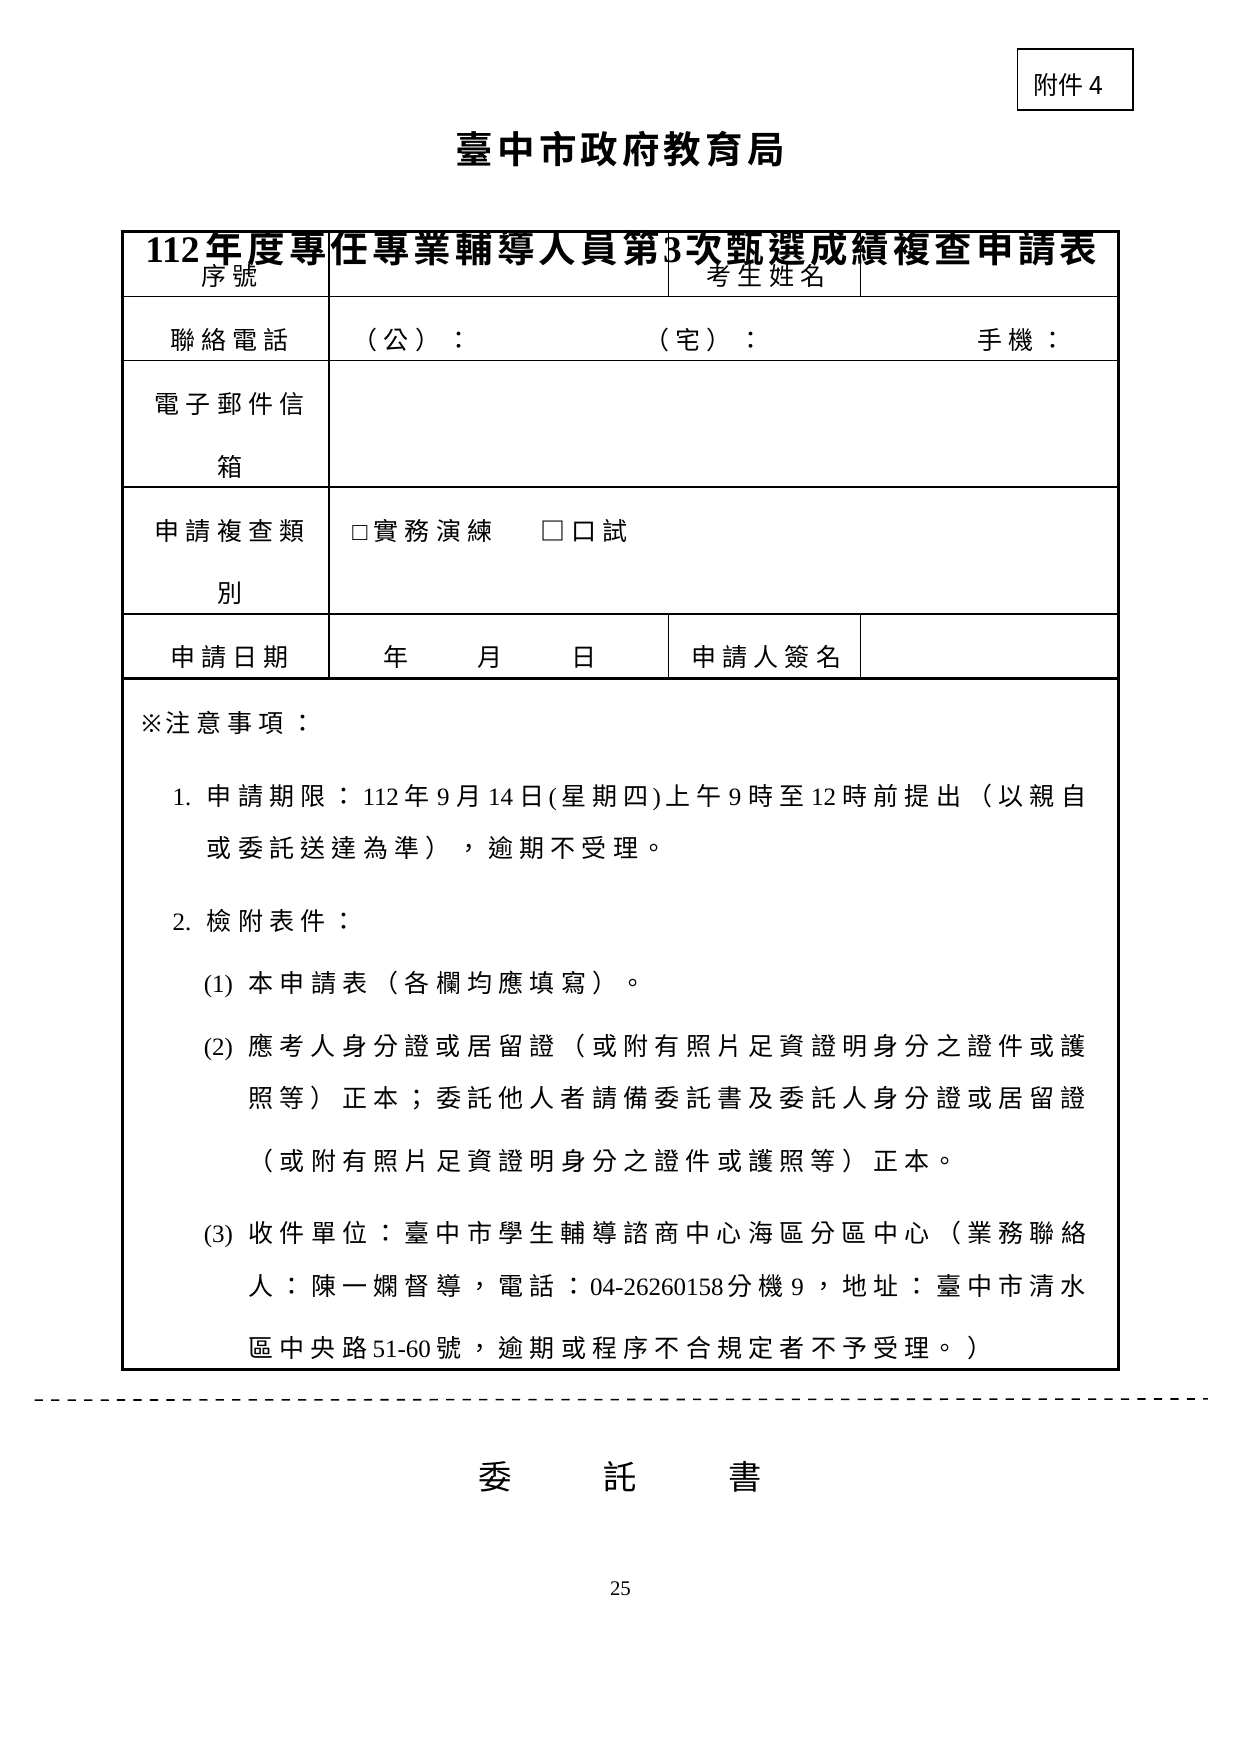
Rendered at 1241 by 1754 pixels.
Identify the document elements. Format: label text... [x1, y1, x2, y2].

table_cell 年 月 日 [330, 615, 668, 677]
table_cell ※注意事項： 申請期限：112年9月14日(星期四)上午9時至12時前提出（以親自或委託送達為準），逾期不受理。 檢附表件： 本申請表（各欄均應填寫）。 應考人身分證或居留證（或附有照片足資證明身分之證件或護照等）正本；委託他人者請備委託書及委託人身分證或居留證（或附有照片足資證明身分之證件或護照等）正本。 收件單位：臺中市學生輔導諮商中心海區分區中心（業務聯絡人：陳一嫻督導，電話：04-26260158分機9，地址：臺中市清水區中央路51-60號，逾期或程序不合規定者不予受理。） [124, 680, 1117, 1367]
table_header [635, 233, 651, 241]
text [1018, 50, 1132, 109]
table_header [861, 233, 1117, 296]
table_cell 電子郵件信箱 [124, 361, 328, 486]
text 臺中市政府教育局 [120, 105, 1120, 167]
table_header [903, 241, 913, 252]
table_header [506, 236, 518, 249]
table_cell 申請日期 [124, 615, 328, 677]
table_header [330, 233, 668, 296]
table_cell 申請複查類別 [124, 488, 328, 613]
table_cell [861, 615, 1117, 677]
table_cell [330, 361, 1117, 486]
text 112年度專任專業輔導人員第3次甄選成績複查申請表 [120, 167, 1120, 230]
text 附件4 [1033, 57, 1117, 102]
table_cell 聯絡電話 [124, 297, 328, 360]
table_cell （公）： （宅）： 手機： [330, 297, 1117, 360]
table_cell 申請人簽名 [669, 615, 860, 677]
table_cell □實務演練 □口試 [330, 488, 1117, 613]
table_header 考生姓名 [669, 233, 860, 296]
text 委 託 書 [120, 1433, 1120, 1496]
table_header 序號 [124, 233, 328, 296]
